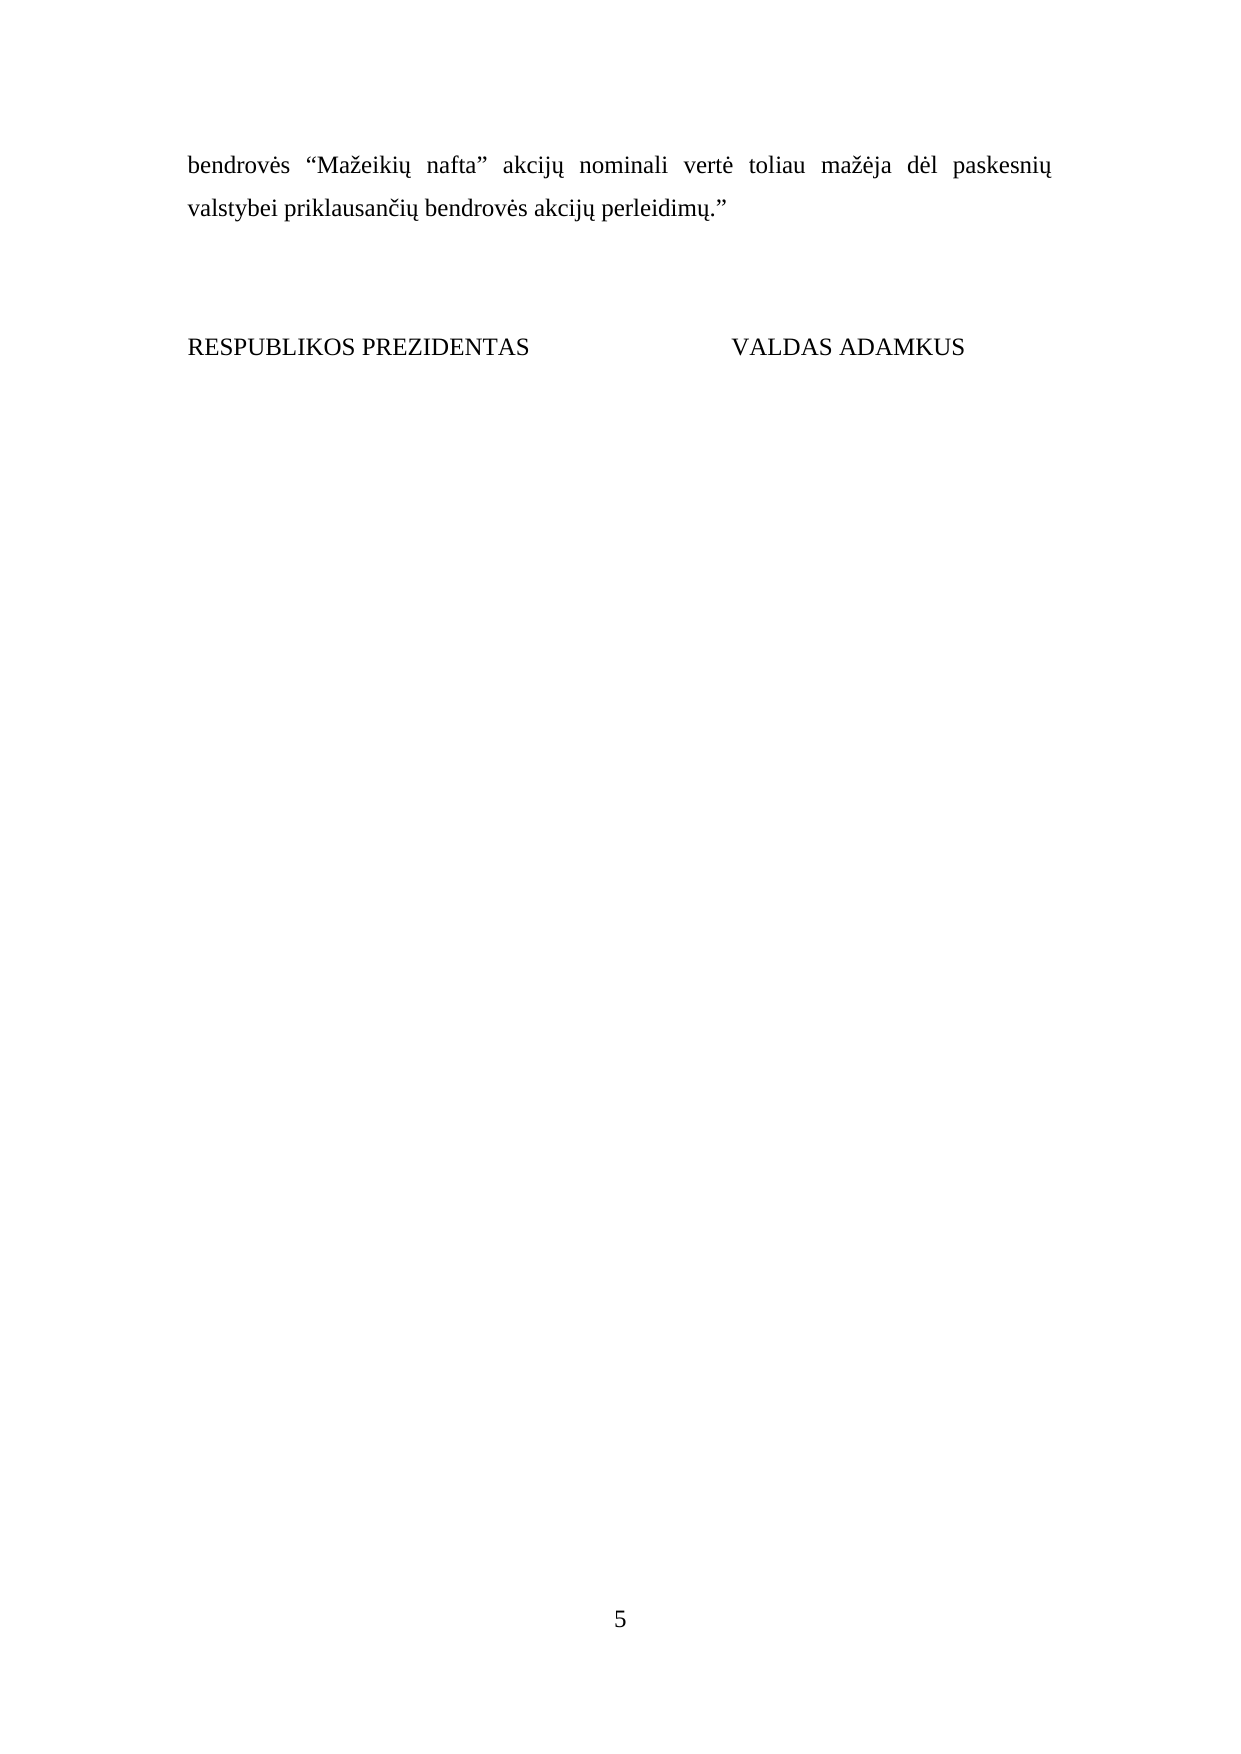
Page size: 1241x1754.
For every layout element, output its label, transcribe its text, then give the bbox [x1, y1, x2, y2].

text RESPUBLIKOS PREZIDENTAS VALDAS ADAMKUS [187, 332, 1053, 361]
text bendrovės “Mažeikių nafta” akcijų nominali vertė toliau mažėja dėl paskesnių valstybei priklausančių bendrovės akcijų perleidimų.” [187, 150, 1053, 222]
